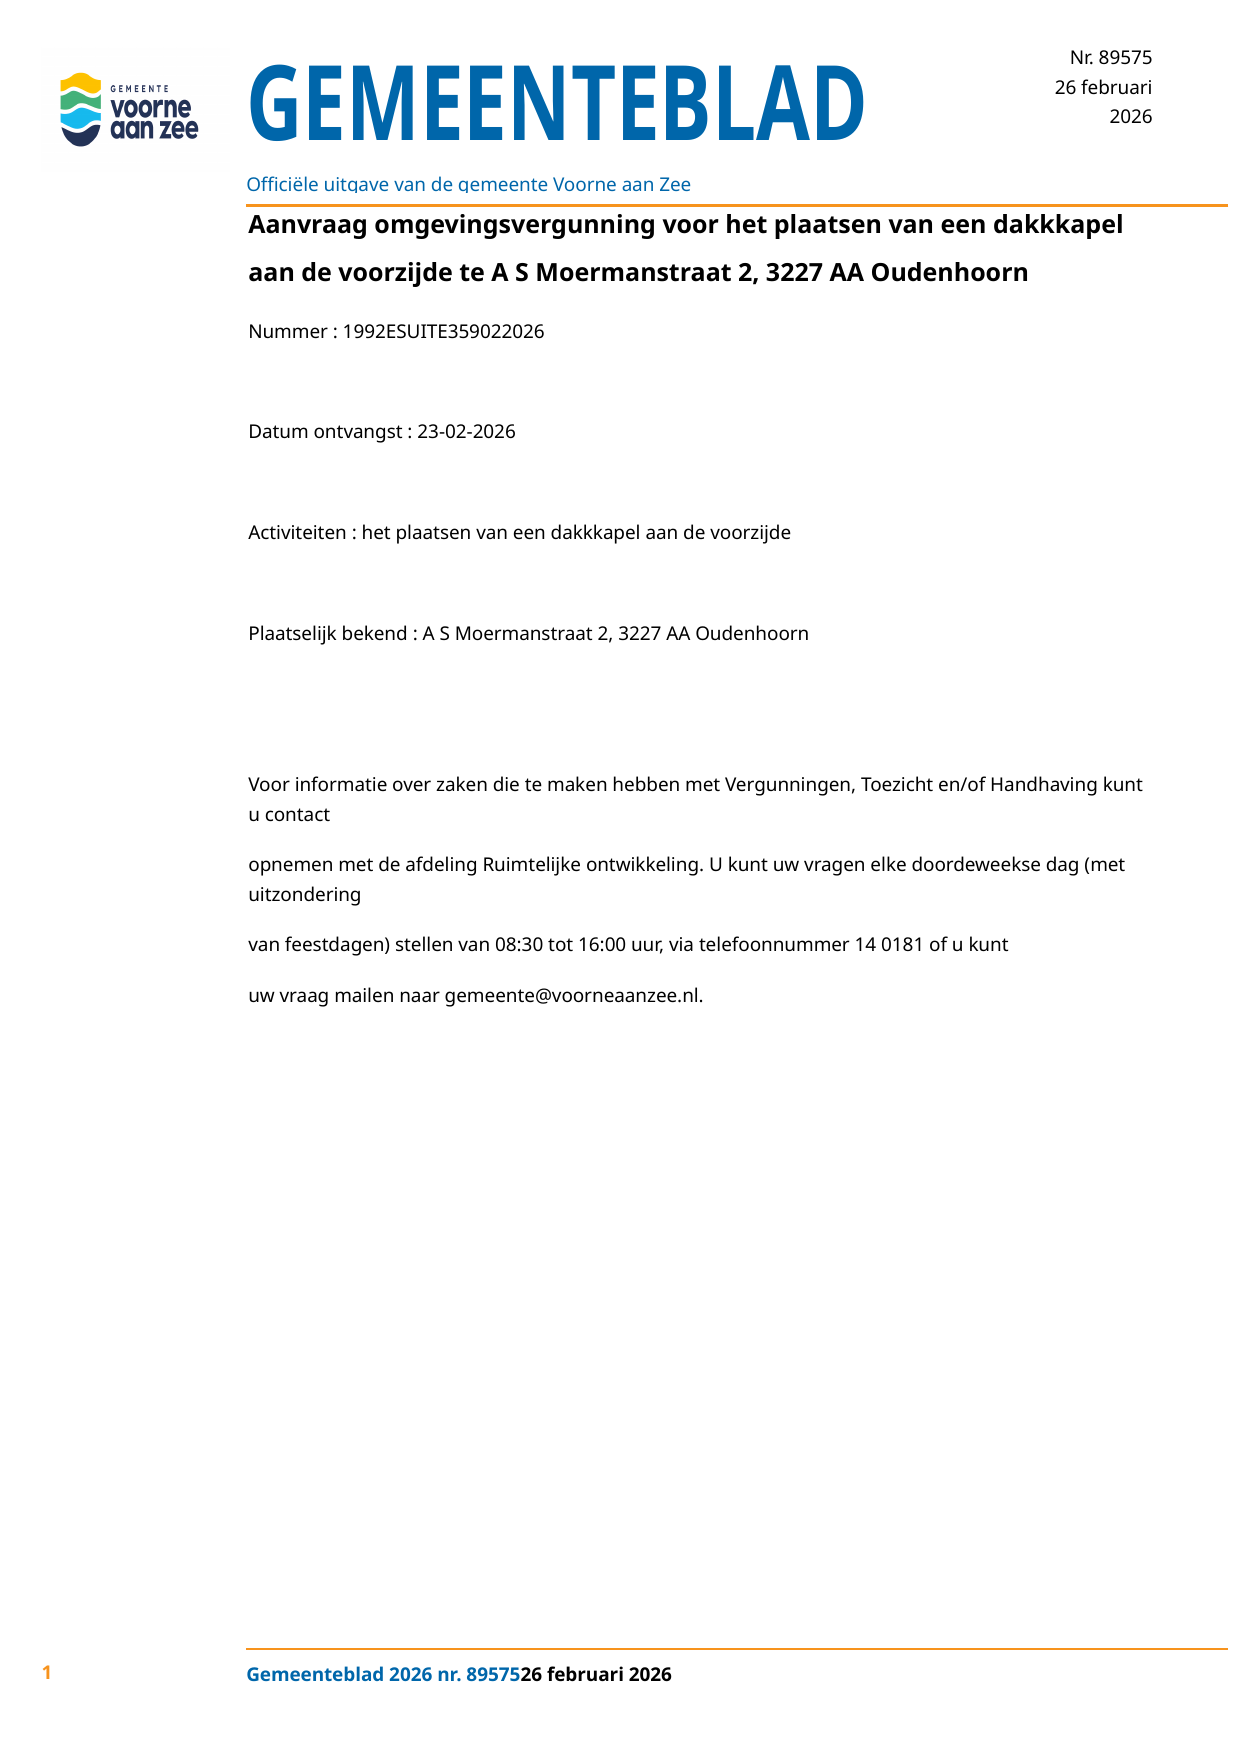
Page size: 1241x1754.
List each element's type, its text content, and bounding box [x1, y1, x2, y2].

picture [41, 47, 231, 172]
text Activiteiten : het plaatsen van een dakkkapel aan de voorzijde [248, 519, 1152, 545]
text Voor informatie over zaken die te maken hebben met Vergunningen, Toezicht en/of Handhaving kunt u contact [248, 772, 1152, 827]
text opnemen met de afdeling Ruimtelijke ontwikkeling. U kunt uw vragen elke doordeweekse dag (met uitzondering [248, 852, 1152, 907]
text Datum ontvangst : 23-02-2026 [248, 419, 1152, 444]
text Nummer : 1992ESUITE359022026 [248, 318, 1152, 344]
text uw vraag mailen naar gemeente@voorneaanzee.nl. [248, 982, 1152, 1008]
text Plaatselijk bekend : A S Moermanstraat 2, 3227 AA Oudenhoorn [248, 620, 1152, 646]
text van feestdagen) stellen van 08:30 tot 16:00 uur, via telefoonnummer 14 0181 of u kunt [248, 932, 1152, 957]
text Aanvraag omgevingsvergunning voor het plaatsen van een dakkkapel aan de voorzijde te A S Moermanstraat 2, 3227 AA Oudenhoorn [248, 207, 1152, 288]
